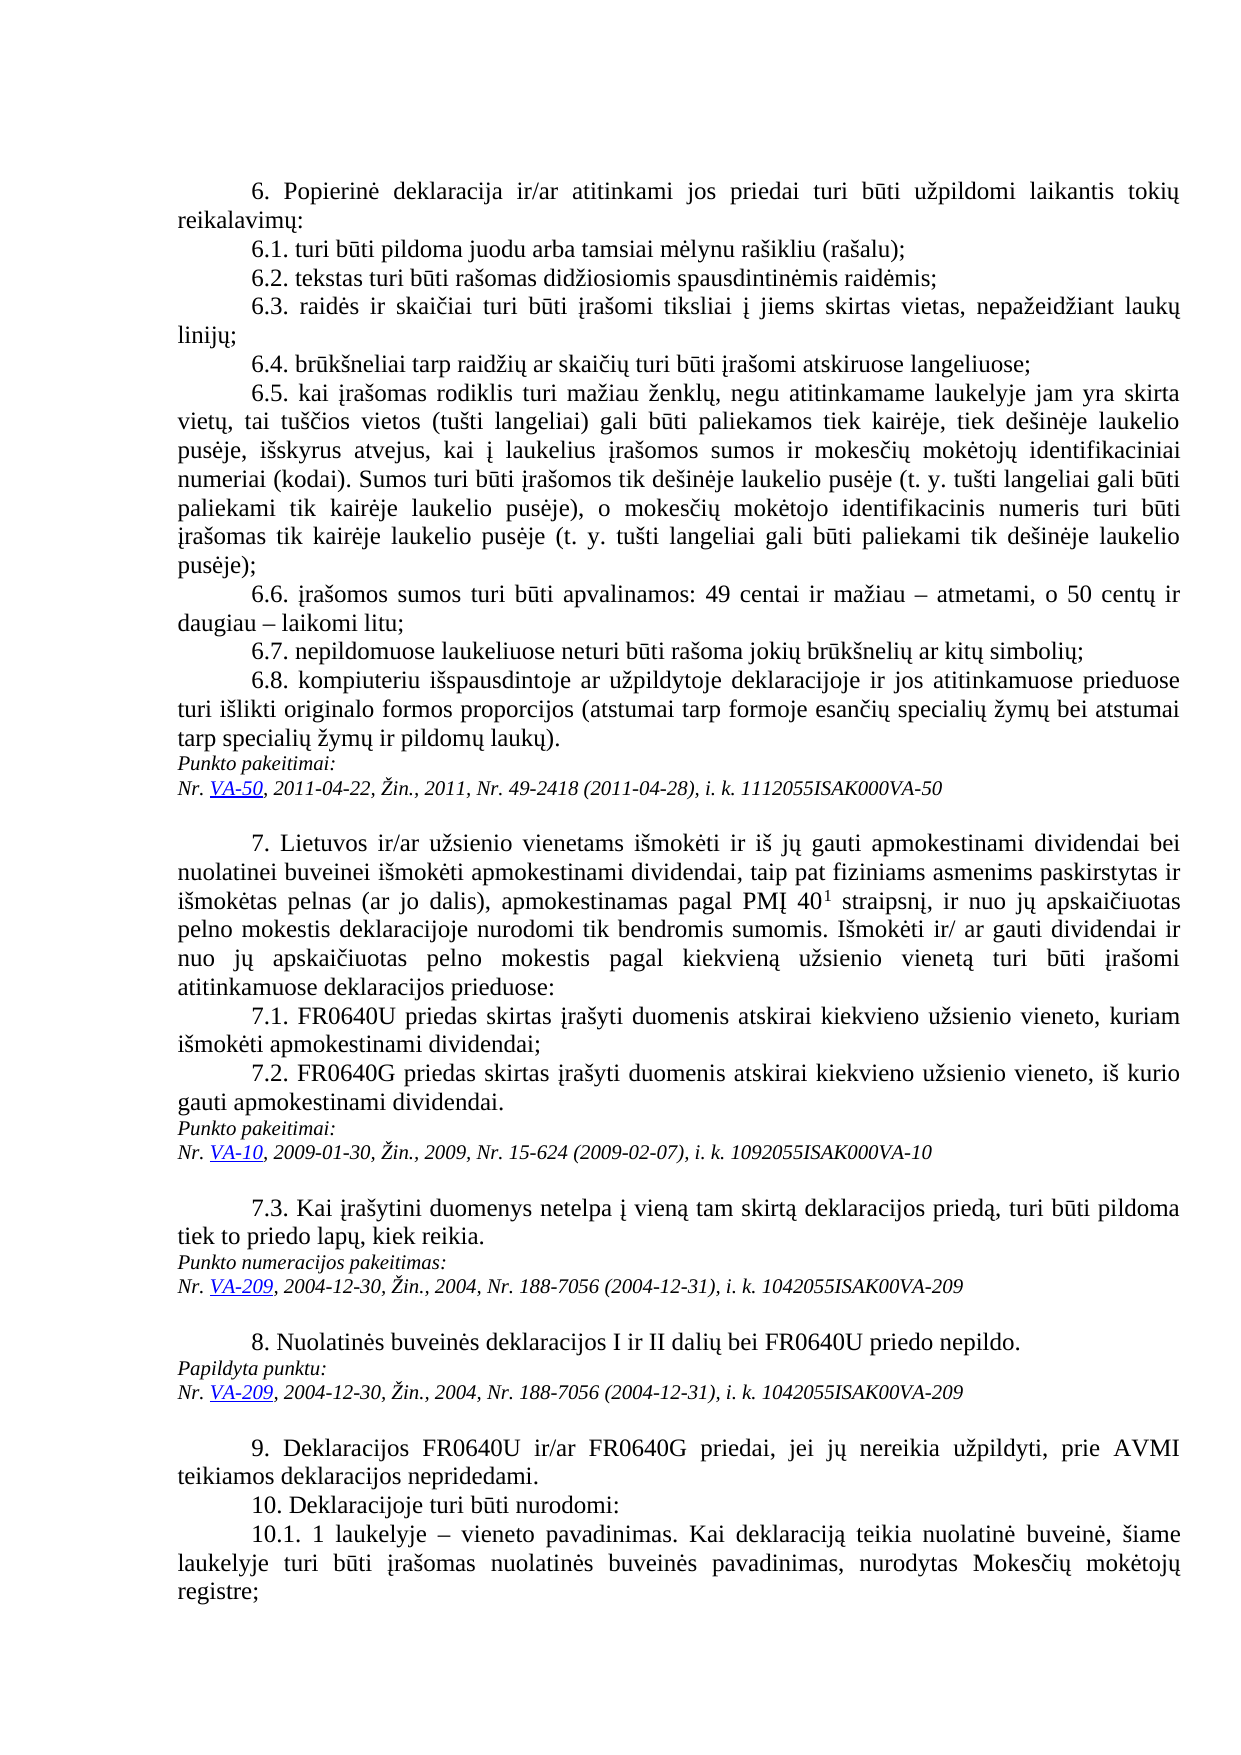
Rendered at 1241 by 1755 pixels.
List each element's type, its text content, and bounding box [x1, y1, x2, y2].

text 10. Deklaracijoje turi būti nurodomi: [177, 1490, 1181, 1519]
text 6.4. brūkšneliai tarp raidžių ar skaičių turi būti įrašomi atskiruose langeliuose; [177, 349, 1181, 378]
text Punkto numeracijos pakeitimas: [177, 1250, 1181, 1274]
text 6.7. nepildomuose laukeliuose neturi būti rašoma jokių brūkšnelių ar kitų simbolių; [177, 636, 1181, 665]
text 6. Popierinė deklaracija ir/ar atitinkami jos priedai turi būti užpildomi laikantis tokių reikalavimų: [177, 176, 1181, 234]
text 7. Lietuvos ir/ar užsienio vienetams išmokėti ir iš jų gauti apmokestinami dividendai bei nuolatinei buveinei išmokėti apmokestinami dividendai, taip pat fiziniams asmenims paskirstytas ir išmokėtas pelnas (ar jo dalis), apmokestinamas pagal PMĮ 401 straipsnį, ir nuo jų apskaičiuotas pelno mokestis deklaracijoje nurodomi tik bendromis sumomis. Išmokėti ir/ ar gauti dividendai ir nuo jų apskaičiuotas pelno mokestis pagal kiekvieną užsienio vienetą turi būti įrašomi atitinkamuose deklaracijos prieduose: [177, 828, 1181, 1001]
text Nr. VA-50, 2011-04-22, Žin., 2011, Nr. 49-2418 (2011-04-28), i. k. 1112055ISAK000VA-50 [177, 775, 1181, 799]
text 6.5. kai įrašomas rodiklis turi mažiau ženklų, negu atitinkamame laukelyje jam yra skirta vietų, tai tuščios vietos (tušti langeliai) gali būti paliekamos tiek kairėje, tiek dešinėje laukelio pusėje, išskyrus atvejus, kai į laukelius įrašomos sumos ir mokesčių mokėtojų identifikaciniai numeriai (kodai). Sumos turi būti įrašomos tik dešinėje laukelio pusėje (t. y. tušti langeliai gali būti paliekami tik kairėje laukelio pusėje), o mokesčių mokėtojo identifikacinis numeris turi būti įrašomas tik kairėje laukelio pusėje (t. y. tušti langeliai gali būti paliekami tik dešinėje laukelio pusėje); [177, 378, 1181, 579]
text 7.1. FR0640U priedas skirtas įrašyti duomenis atskirai kiekvieno užsienio vieneto, kuriam išmokėti apmokestinami dividendai; [177, 1001, 1181, 1058]
text 7.2. FR0640G priedas skirtas įrašyti duomenis atskirai kiekvieno užsienio vieneto, iš kurio gauti apmokestinami dividendai. [177, 1058, 1181, 1116]
text 8. Nuolatinės buveinės deklaracijos I ir II dalių bei FR0640U priedo nepildo. [177, 1327, 1181, 1356]
text Punkto pakeitimai: [177, 751, 1181, 775]
text 6.1. turi būti pildoma juodu arba tamsiai mėlynu rašikliu (rašalu); [177, 234, 1181, 263]
text Nr. VA-209, 2004-12-30, Žin., 2004, Nr. 188-7056 (2004-12-31), i. k. 1042055ISAK00VA-209 [177, 1380, 1181, 1404]
text Nr. VA-10, 2009-01-30, Žin., 2009, Nr. 15-624 (2009-02-07), i. k. 1092055ISAK000VA-10 [177, 1140, 1181, 1164]
text Punkto pakeitimai: [177, 1116, 1181, 1140]
text 9. Deklaracijos FR0640U ir/ar FR0640G priedai, jei jų nereikia užpildyti, prie AVMI teikiamos deklaracijos nepridedami. [177, 1433, 1181, 1490]
text 6.2. tekstas turi būti rašomas didžiosiomis spausdintinėmis raidėmis; [177, 263, 1181, 291]
text 6.3. raidės ir skaičiai turi būti įrašomi tiksliai į jiems skirtas vietas, nepažeidžiant laukų linijų; [177, 291, 1181, 349]
text 10.1. 1 laukelyje – vieneto pavadinimas. Kai deklaraciją teikia nuolatinė buveinė, šiame laukelyje turi būti įrašomas nuolatinės buveinės pavadinimas, nurodytas Mokesčių mokėtojų registre; [177, 1519, 1181, 1605]
text 6.8. kompiuteriu išspausdintoje ar užpildytoje deklaracijoje ir jos atitinkamuose prieduose turi išlikti originalo formos proporcijos (atstumai tarp formoje esančių specialių žymų bei atstumai tarp specialių žymų ir pildomų laukų). [177, 665, 1181, 751]
text 7.3. Kai įrašytini duomenys netelpa į vieną tam skirtą deklaracijos priedą, turi būti pildoma tiek to priedo lapų, kiek reikia. [177, 1193, 1181, 1250]
text Papildyta punktu: [177, 1356, 1181, 1380]
text Nr. VA-209, 2004-12-30, Žin., 2004, Nr. 188-7056 (2004-12-31), i. k. 1042055ISAK00VA-209 [177, 1274, 1181, 1298]
text 6.6. įrašomos sumos turi būti apvalinamos: 49 centai ir mažiau – atmetami, o 50 centų ir daugiau – laikomi litu; [177, 579, 1181, 636]
